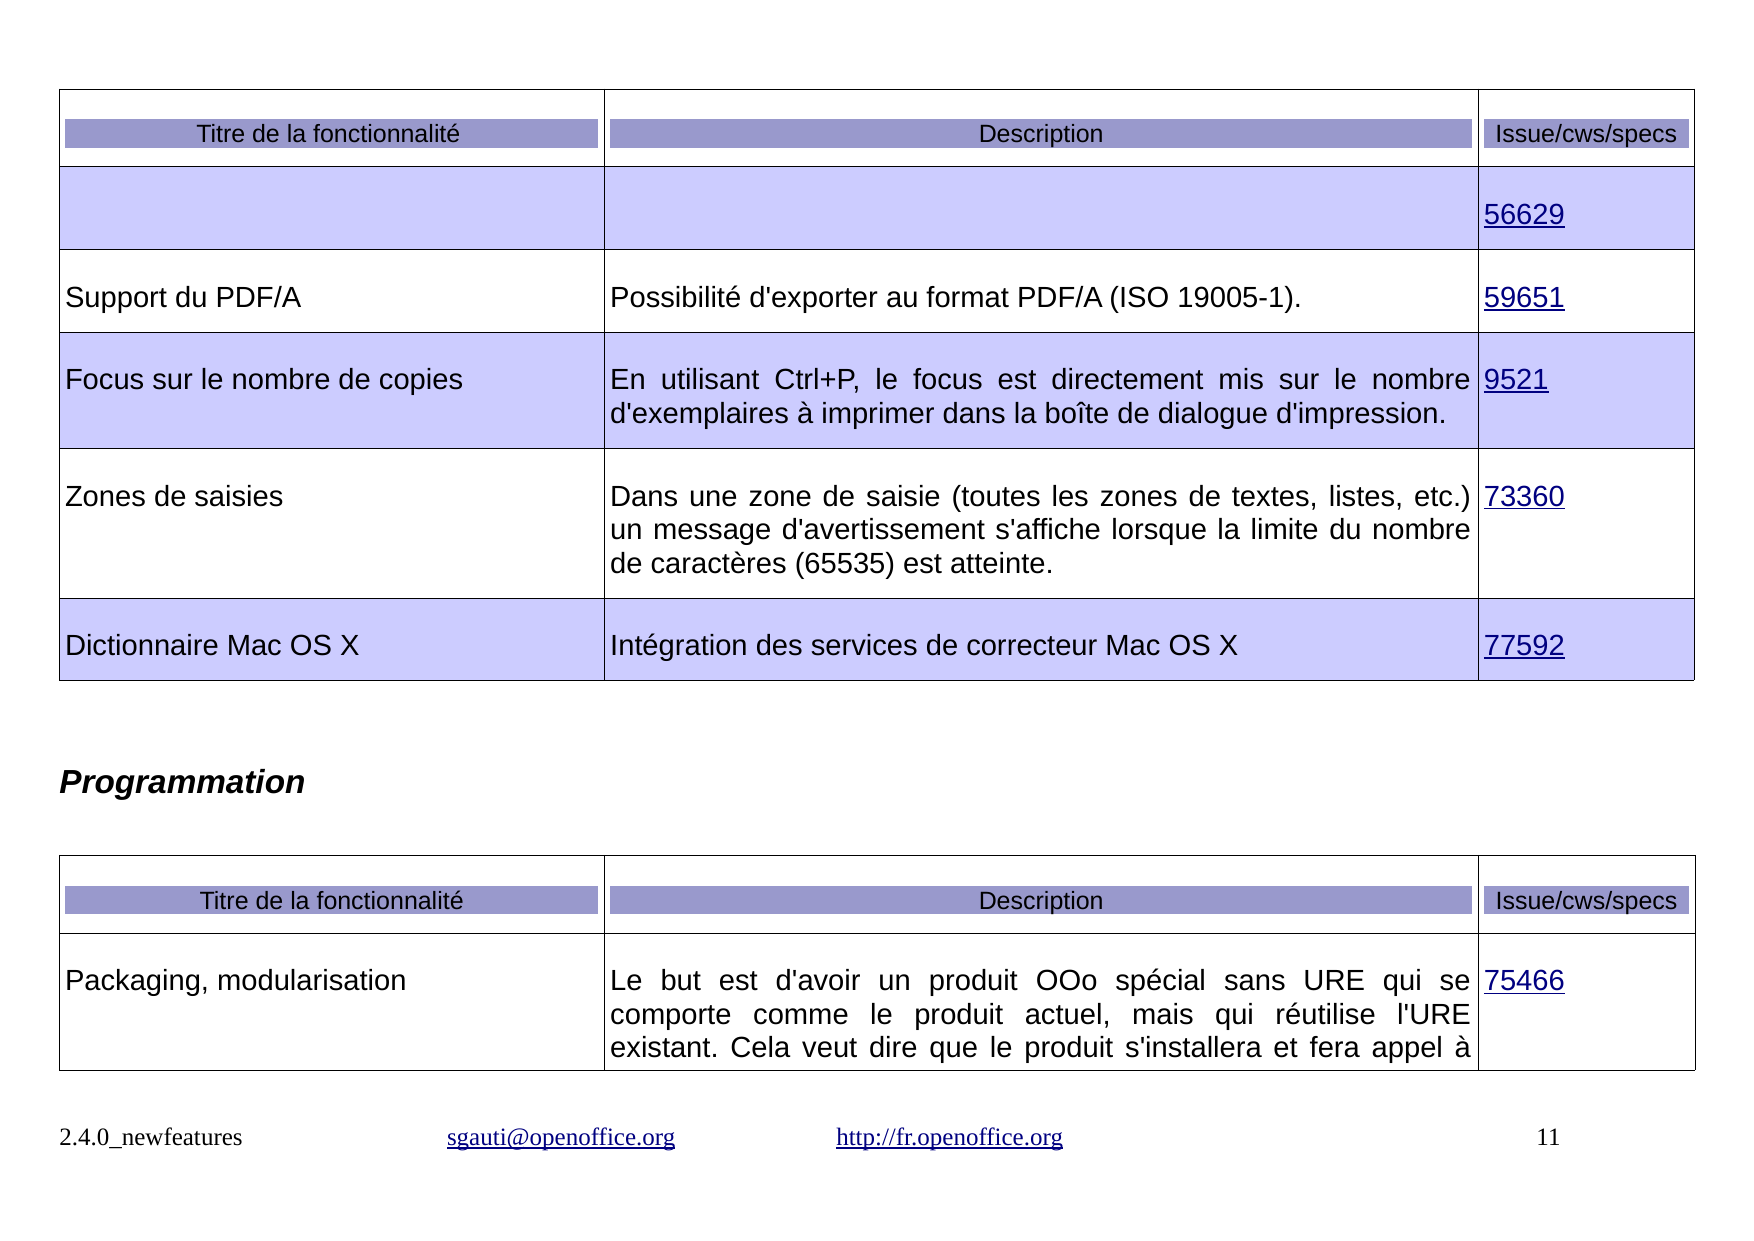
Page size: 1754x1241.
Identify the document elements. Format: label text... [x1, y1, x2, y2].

table_cell 73360 [1479, 449, 1694, 597]
table_cell [605, 167, 1478, 249]
table_cell 75466 [1479, 934, 1695, 1070]
table_cell Dictionnaire Mac OS X [60, 599, 604, 680]
table_header Titre de la fonctionnalité [60, 856, 604, 933]
table_cell Dans une zone de saisie (toutes les zones de textes, listes, etc.) un message d'avertissement s'affiche lorsque la limite du nombre de caractères (65535) est atteinte. [605, 449, 1478, 597]
table_cell 9521 [1479, 333, 1694, 448]
table_header Description [605, 90, 1478, 166]
table_cell Focus sur le nombre de copies [60, 333, 604, 448]
subtitle Programmation [59, 763, 1695, 801]
table_cell Intégration des services de correcteur Mac OS X [605, 599, 1478, 680]
table_header Issue/cws/specs [1479, 856, 1695, 933]
table_cell 56629 [1479, 167, 1694, 249]
table_header Issue/cws/specs [1479, 90, 1694, 166]
table_cell Support du PDF/A [60, 250, 604, 332]
table_cell Le but est d'avoir un produit OOo spécial sans URE qui se comporte comme le produit actuel, mais qui réutilise l'URE existant. Cela veut dire que le produit s'installera et fera appel à [605, 934, 1478, 1070]
table_cell En utilisant Ctrl+P, le focus est directement mis sur le nombre d'exemplaires à imprimer dans la boîte de dialogue d'impression. [605, 333, 1478, 448]
table_cell Possibilité d'exporter au format PDF/A (ISO 19005-1). [605, 250, 1478, 332]
table_cell Packaging, modularisation [60, 934, 604, 1070]
table_cell 77592 [1479, 599, 1694, 680]
table_cell 59651 [1479, 250, 1694, 332]
table_header Titre de la fonctionnalité [60, 90, 604, 166]
table_cell Zones de saisies [60, 449, 604, 597]
table_header Description [605, 856, 1478, 933]
table_cell [60, 167, 604, 249]
